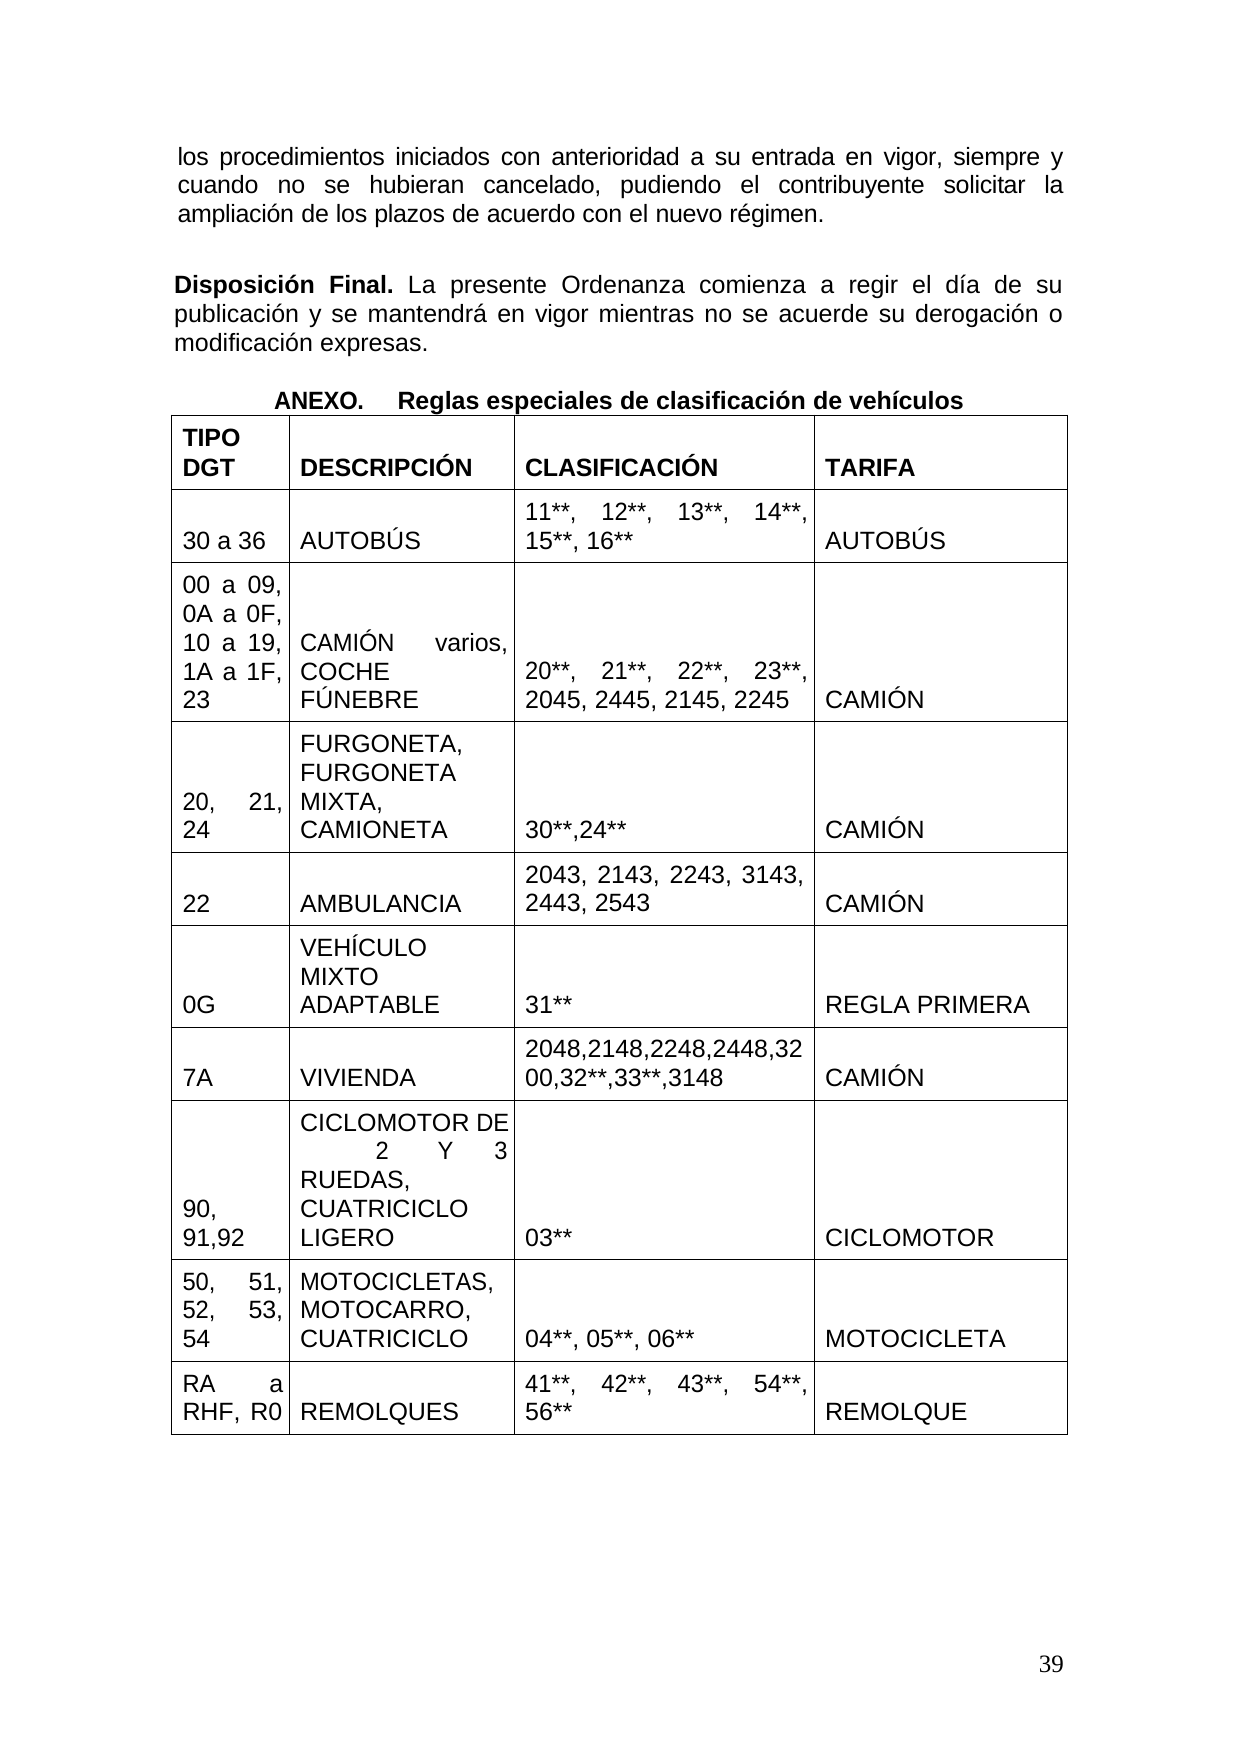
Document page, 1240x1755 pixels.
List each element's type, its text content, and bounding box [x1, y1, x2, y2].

table_cell 41**, 42**, 43**, 54**, 56** [515, 1362, 814, 1434]
table_cell 03** [515, 1101, 814, 1259]
table_cell 11**, 12**, 13**, 14**, 15**, 16** [515, 490, 814, 562]
table_cell CICLOMOTOR DE 2 Y 3 RUEDAS, CUATRICICLO LIGERO [290, 1101, 514, 1259]
table_cell MOTOCICLETA [815, 1260, 1067, 1361]
table_cell REMOLQUE [815, 1362, 1067, 1434]
table_header CLASIFICACIÓN [515, 416, 814, 489]
table_cell 2045, 2445, 2145, 2245 [515, 686, 814, 721]
table_cell AUTOBÚS [815, 490, 1067, 562]
table_cell COCHE [290, 657, 514, 686]
table_cell MOTOCICLETAS, MOTOCARRO, CUATRICICLO [290, 1260, 514, 1361]
table_cell 2048,2148,2248,2448,32 00,32**,33**,3148 [515, 1028, 814, 1099]
table_cell FURGONETA, FURGONETA MIXTA, CAMIONETA [290, 722, 514, 852]
table_cell 30 a 36 [172, 490, 289, 562]
table_cell 23 [172, 686, 289, 721]
table_cell 30**,24** [515, 722, 814, 852]
table_cell 0G [172, 926, 289, 1027]
table_cell 22 [172, 853, 289, 925]
table_cell 1A a 1F, [172, 657, 289, 686]
table_cell CAMIÓN [815, 853, 1067, 925]
table_cell 90, 91,92 [172, 1101, 289, 1259]
table_cell AUTOBÚS [290, 490, 514, 562]
table_cell 0A a 0F, [172, 600, 289, 628]
table_cell CAMIÓN [815, 1028, 1067, 1099]
table_cell VEHÍCULO MIXTO ADAPTABLE [290, 926, 514, 1027]
table_cell 50, 51, 52, 53, 54 [172, 1260, 289, 1361]
subtitle ANEXO. Reglas especiales de clasificación de vehículos [274, 386, 1079, 414]
table_header DESCRIPCIÓN [290, 416, 514, 489]
table_cell 20**, 21**, 22**, 23**, [515, 563, 814, 686]
table_cell 04**, 05**, 06** [515, 1260, 814, 1361]
table_cell CICLOMOTOR [815, 1101, 1067, 1259]
table_cell 00 a 09, [172, 563, 289, 599]
table_cell REMOLQUES [290, 1362, 514, 1434]
table_cell CAMIÓN [815, 563, 1067, 721]
table_cell CAMIÓN [815, 722, 1067, 852]
text Disposición Final. La presente Ordenanza comienza a regir el día de su publicación y se mantendrá en vigor mientras no se acuerde su derogación o modificación expresas. [174, 270, 1063, 356]
table_cell AMBULANCIA [290, 853, 514, 925]
table_cell 10 a 19, [172, 628, 289, 657]
table_cell 7A [172, 1028, 289, 1099]
table_cell VIVIENDA [290, 1028, 514, 1099]
table_header TARIFA [815, 416, 1067, 489]
table_header TIPO DGT [172, 416, 289, 489]
table_cell 31** [515, 926, 814, 1027]
table_cell REGLA PRIMERA [815, 926, 1067, 1027]
table_cell 2043, 2143, 2243, 3143, 2443, 2543 [515, 853, 814, 925]
table_cell RA a RHF, R0 [172, 1362, 289, 1434]
text los procedimientos iniciados con anterioridad a su entrada en vigor, siempre y cuando no se hubieran cancelado, pudiendo el contribuyente solicitar la ampliación de los plazos de acuerdo con el nuevo régimen. [177, 142, 1064, 228]
table_cell CAMIÓN varios, [290, 563, 514, 657]
table_cell 20, 21, 24 [172, 722, 289, 852]
table_cell FÚNEBRE [290, 686, 514, 721]
